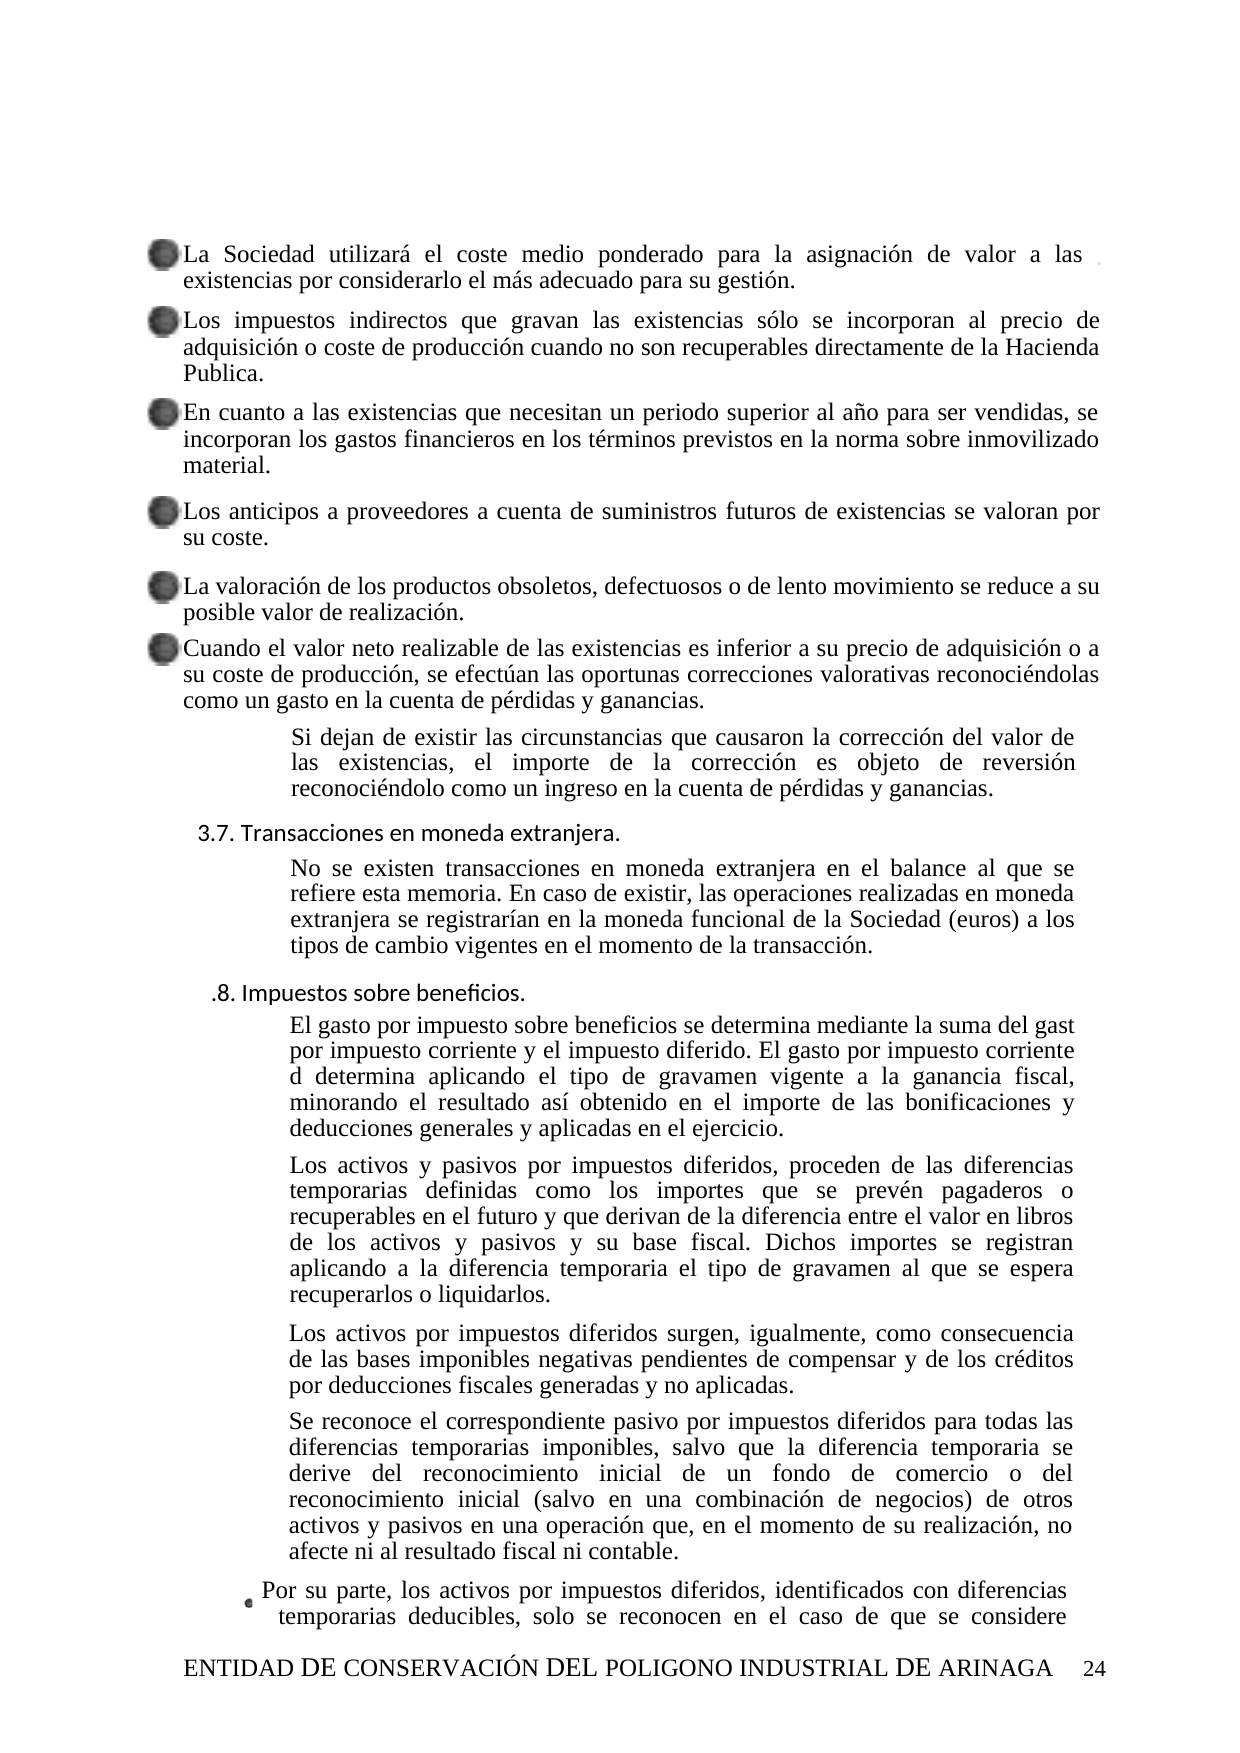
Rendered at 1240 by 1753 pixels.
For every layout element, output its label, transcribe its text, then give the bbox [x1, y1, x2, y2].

text No se existen transacciones en moneda extranjera en el balance al que se refiere esta memoria. En caso de existir, las operaciones realizadas en moneda extranjera se registrarían en la moneda funcional de la Sociedad (euros) a los tipos de cambio vigentes en el momento de la transacción. [290, 856, 1075, 959]
text .8. Impuestos sobre beneficios. [211, 977, 1125, 1007]
text Se reconoce el correspondiente pasivo por impuestos diferidos para todas las diferencias temporarias imponibles, salvo que la diferencia temporaria se derive del reconocimiento inicial de un fondo de comercio o del reconocimiento inicial (salvo en una combinación de negocios) de otros activos y pasivos en una operación que, en el momento de su realización, no afecte ni al resultado fiscal ni contable. [288, 1409, 1074, 1565]
text Si dejan de existir las circunstancias que causaron la corrección del valor de las existencias, el importe de la corrección es objeto de reversión reconociéndolo como un ingreso en la cuenta de pérdidas y ganancias. [291, 724, 1076, 802]
list La Sociedad utilizará el coste medio ponderado para la asignación de valor a las existencias por considerarlo el más adecuado para su gestión. [146, 238, 1101, 294]
list Los anticipos a proveedores a cuenta de suministros futuros de existencias se valoran por su coste. [146, 495, 1101, 551]
text El gasto por impuesto sobre beneficios se determina mediante la suma del gast por impuesto corriente y el impuesto diferido. El gasto por impuesto corriente d determina aplicando el tipo de gravamen vigente a la ganancia fiscal, minorando el resultado así obtenido en el importe de las bonificaciones y deducciones generales y aplicadas en el ejercicio. [289, 1012, 1075, 1142]
text Los activos y pasivos por impuestos diferidos, proceden de las diferencias temporarias definidas como los importes que se prevén pagaderos o recuperables en el futuro y que derivan de la diferencia entre el valor en libros de los activos y pasivos y su base fiscal. Dichos importes se registran aplicando a la diferencia temporaria el tipo de gravamen al que se espera recuperarlos o liquidarlos. [289, 1152, 1075, 1308]
list En cuanto a las existencias que necesitan un periodo superior al año para ser vendidas, se incorporan los gastos financieros en los términos previstos en la norma sobre inmovilizado material. [146, 397, 1101, 479]
text Los activos por impuestos diferidos surgen, igualmente, como consecuencia de las bases imponibles negativas pendientes de compensar y de los créditos por deducciones fiscales generadas y no aplicadas. [288, 1321, 1075, 1399]
text 3.7. Transacciones en moneda extranjera. [197, 817, 1125, 848]
list Cuando el valor neto realizable de las existencias es inferior a su precio de adquisición o a su coste de producción, se efectúan las oportunas correcciones valorativas reconociéndolas como un gasto en la cuenta de pérdidas y ganancias. [146, 632, 1101, 714]
list Los impuestos indirectos que gravan las existencias sólo se incorporan al precio de adquisición o coste de producción cuando no son recuperables directamente de la Hacienda Publica. [146, 305, 1101, 387]
list La valoración de los productos obsoletos, defectuosos o de lento movimiento se reduce a su posible valor de realización. [146, 570, 1101, 626]
text Por su parte, los activos por impuestos diferidos, identificados con diferencias temporarias deducibles, solo se reconocen en el caso de que se considere [244, 1575, 1068, 1630]
